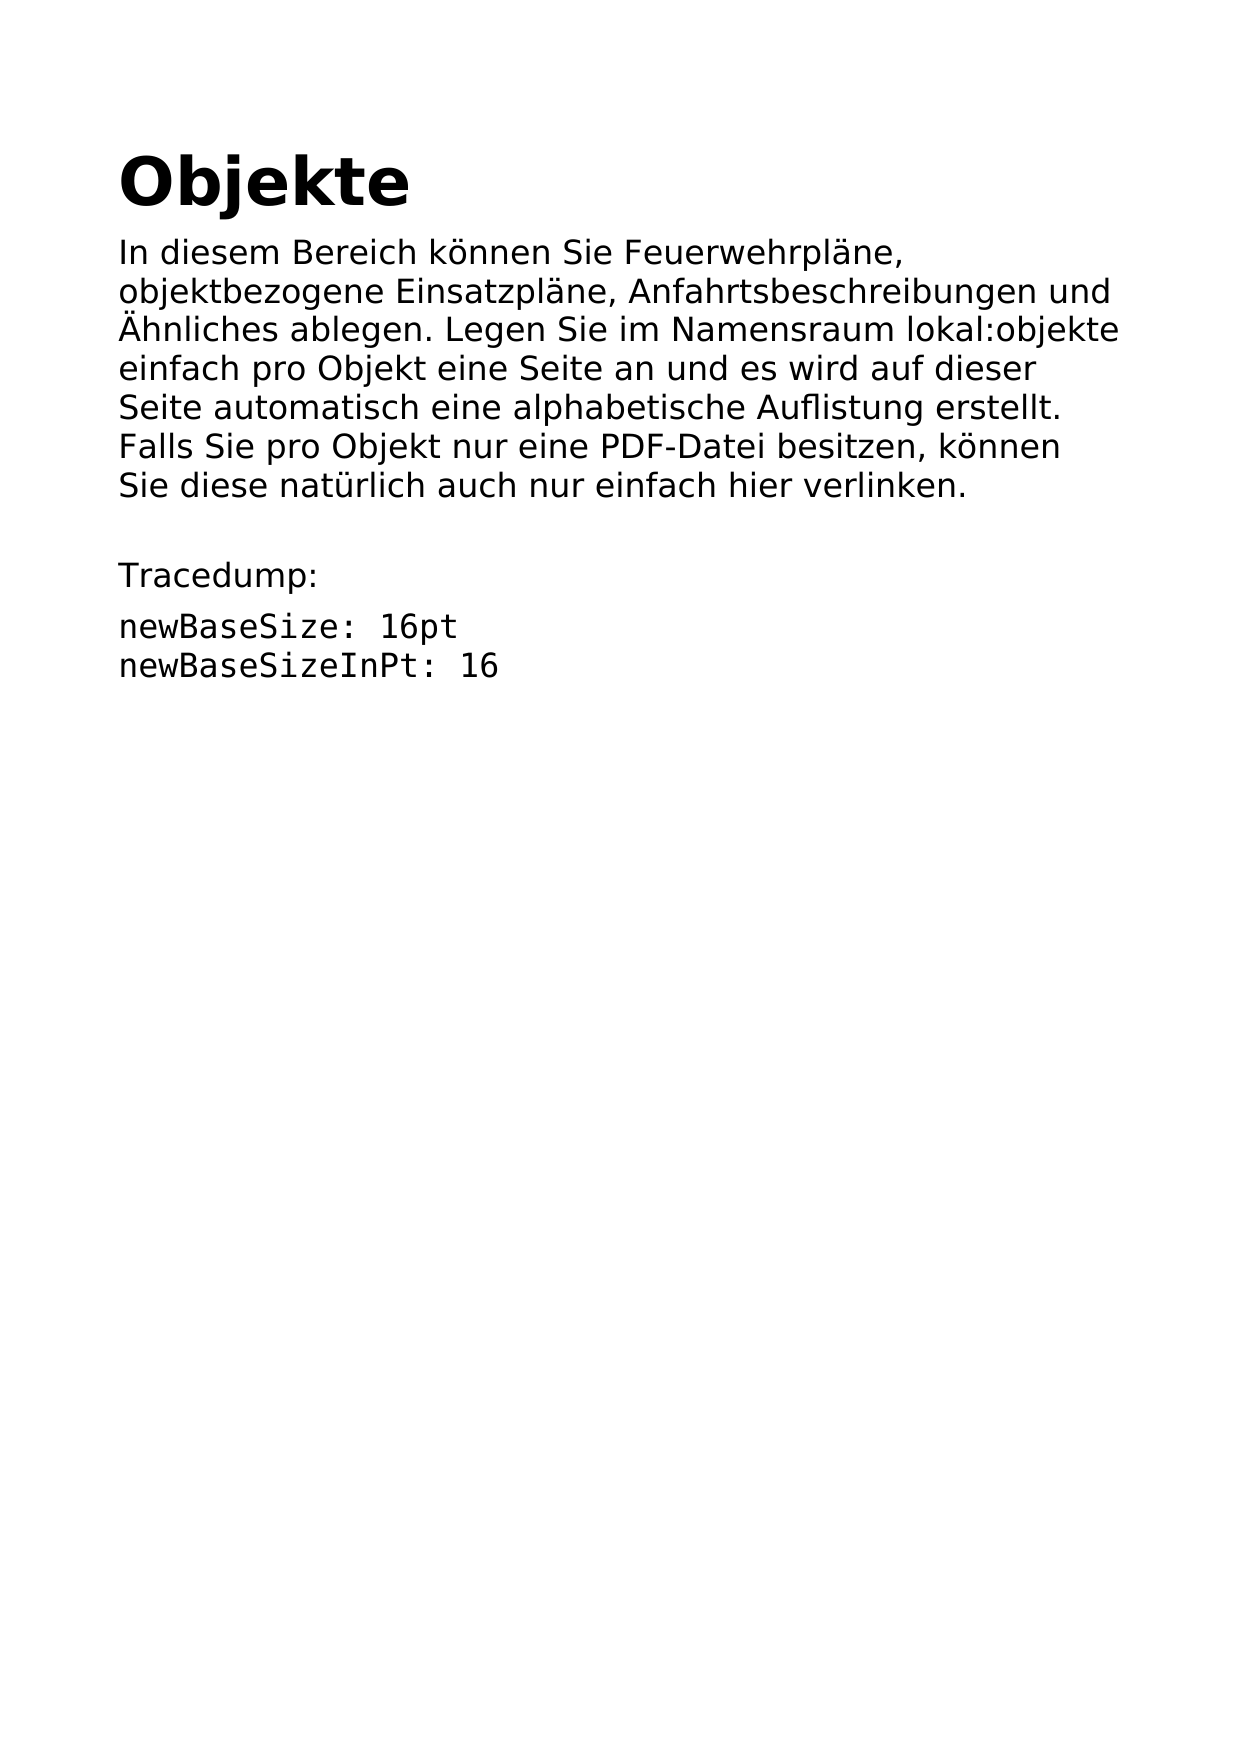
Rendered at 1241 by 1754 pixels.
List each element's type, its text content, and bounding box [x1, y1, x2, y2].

text Tracedump: [118, 518, 1122, 595]
subtitle Objekte [118, 143, 1122, 221]
text newBaseSize: 16pt newBaseSizeInPt: 16 [118, 608, 1122, 686]
text In diesem Bereich können Sie Feuerwehrpläne, objektbezogene Einsatzpläne, Anfahrtsbeschreibungen und Ähnliches ablegen. Legen Sie im Namensraum lokal:objekte einfach pro Objekt eine Seite an und es wird auf dieser Seite automatisch eine alphabetische Auflistung erstellt. Falls Sie pro Objekt nur eine PDF-Datei besitzen, können Sie diese natürlich auch nur einfach hier verlinken. [118, 233, 1122, 505]
